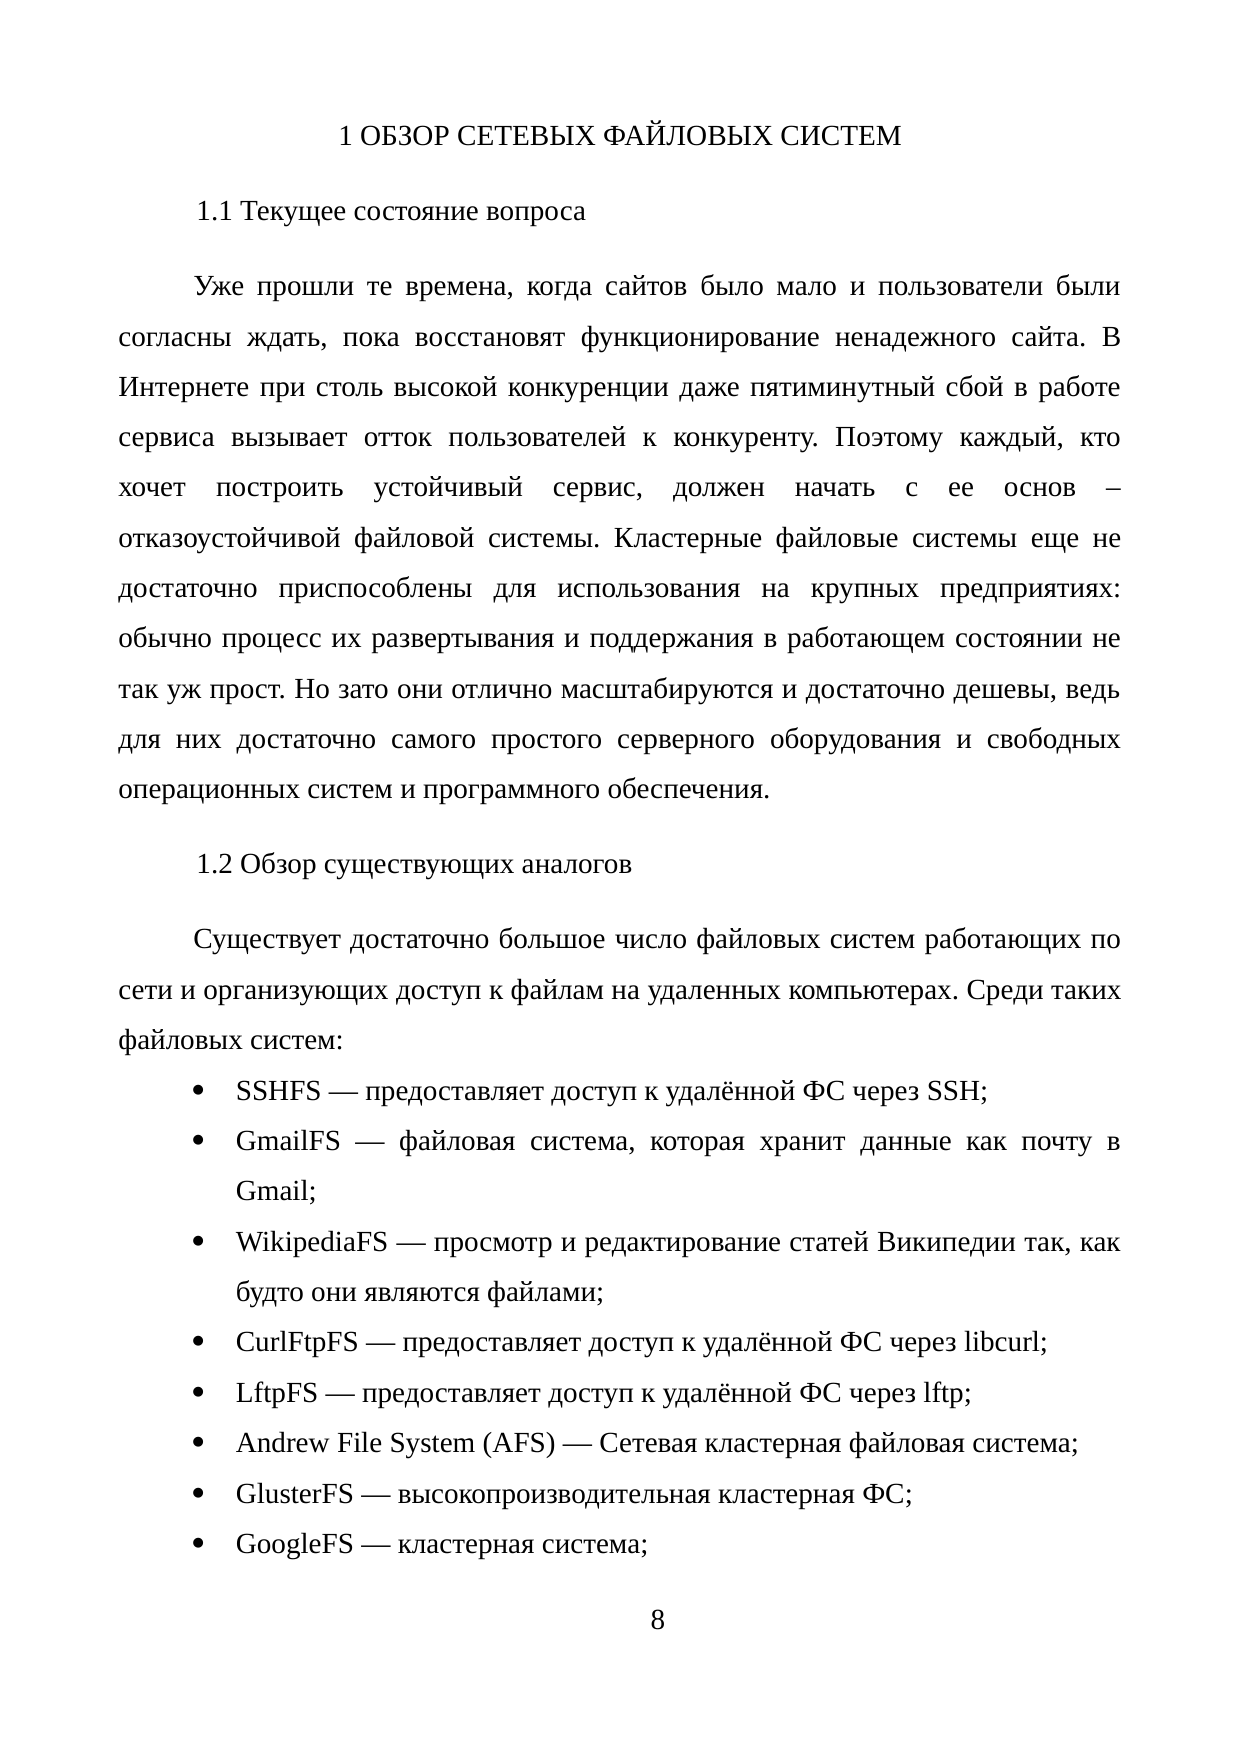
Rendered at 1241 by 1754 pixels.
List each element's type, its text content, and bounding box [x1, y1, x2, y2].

subtitle Обзор сетевых файловых систем [118, 118, 1122, 152]
list WikipediaFS — просмотр и редактирование статей Википедии так, как будто они являются файлами; [193, 1224, 1122, 1308]
list GoogleFS — кластерная система; [193, 1526, 1122, 1560]
list CurlFtpFS — предоставляет доступ к удалённой ФС через libcurl; [193, 1324, 1122, 1358]
subtitle Текущее состояние вопроса [189, 193, 1122, 227]
list LftpFS — предоставляет доступ к удалённой ФС через lftp; [193, 1375, 1122, 1408]
list Andrew File System (AFS) — Сетевая кластерная файловая система; [193, 1425, 1122, 1459]
text Уже прошли те времена, когда сайтов было мало и пользователи были согласны ждать, пока восстановят функционирование ненадежного сайта. В Интернете при столь высокой конкуренции даже пятиминутный сбой в работе сервиса вызывает отток пользователей к конкуренту. Поэтому каждый, кто хочет построить устойчивый сервис, должен начать с ее основ – отказоустойчивой файловой системы. Кластерные файловые системы еще не достаточно приспособлены для использования на крупных предприятиях: обычно процесс их развертывания и поддержания в работающем состоянии не так уж прост. Но зато они отлично масштабируются и достаточно дешевы, ведь для них достаточно самого простого серверного оборудования и свободных операционных систем и программного обеспечения. [118, 268, 1122, 805]
text Существует достаточно большое число файловых систем работающих по сети и организующих доступ к файлам на удаленных компьютерах. Среди таких файловых систем: [118, 922, 1122, 1056]
subtitle Обзор существующих аналогов [189, 847, 1122, 880]
list SSHFS — предоставляет доступ к удалённой ФС через SSH; [193, 1073, 1122, 1106]
list GmailFS — файловая система, которая хранит данные как почту в Gmail; [193, 1123, 1122, 1207]
list GlusterFS — высокопроизводительная кластерная ФС; [193, 1476, 1122, 1509]
